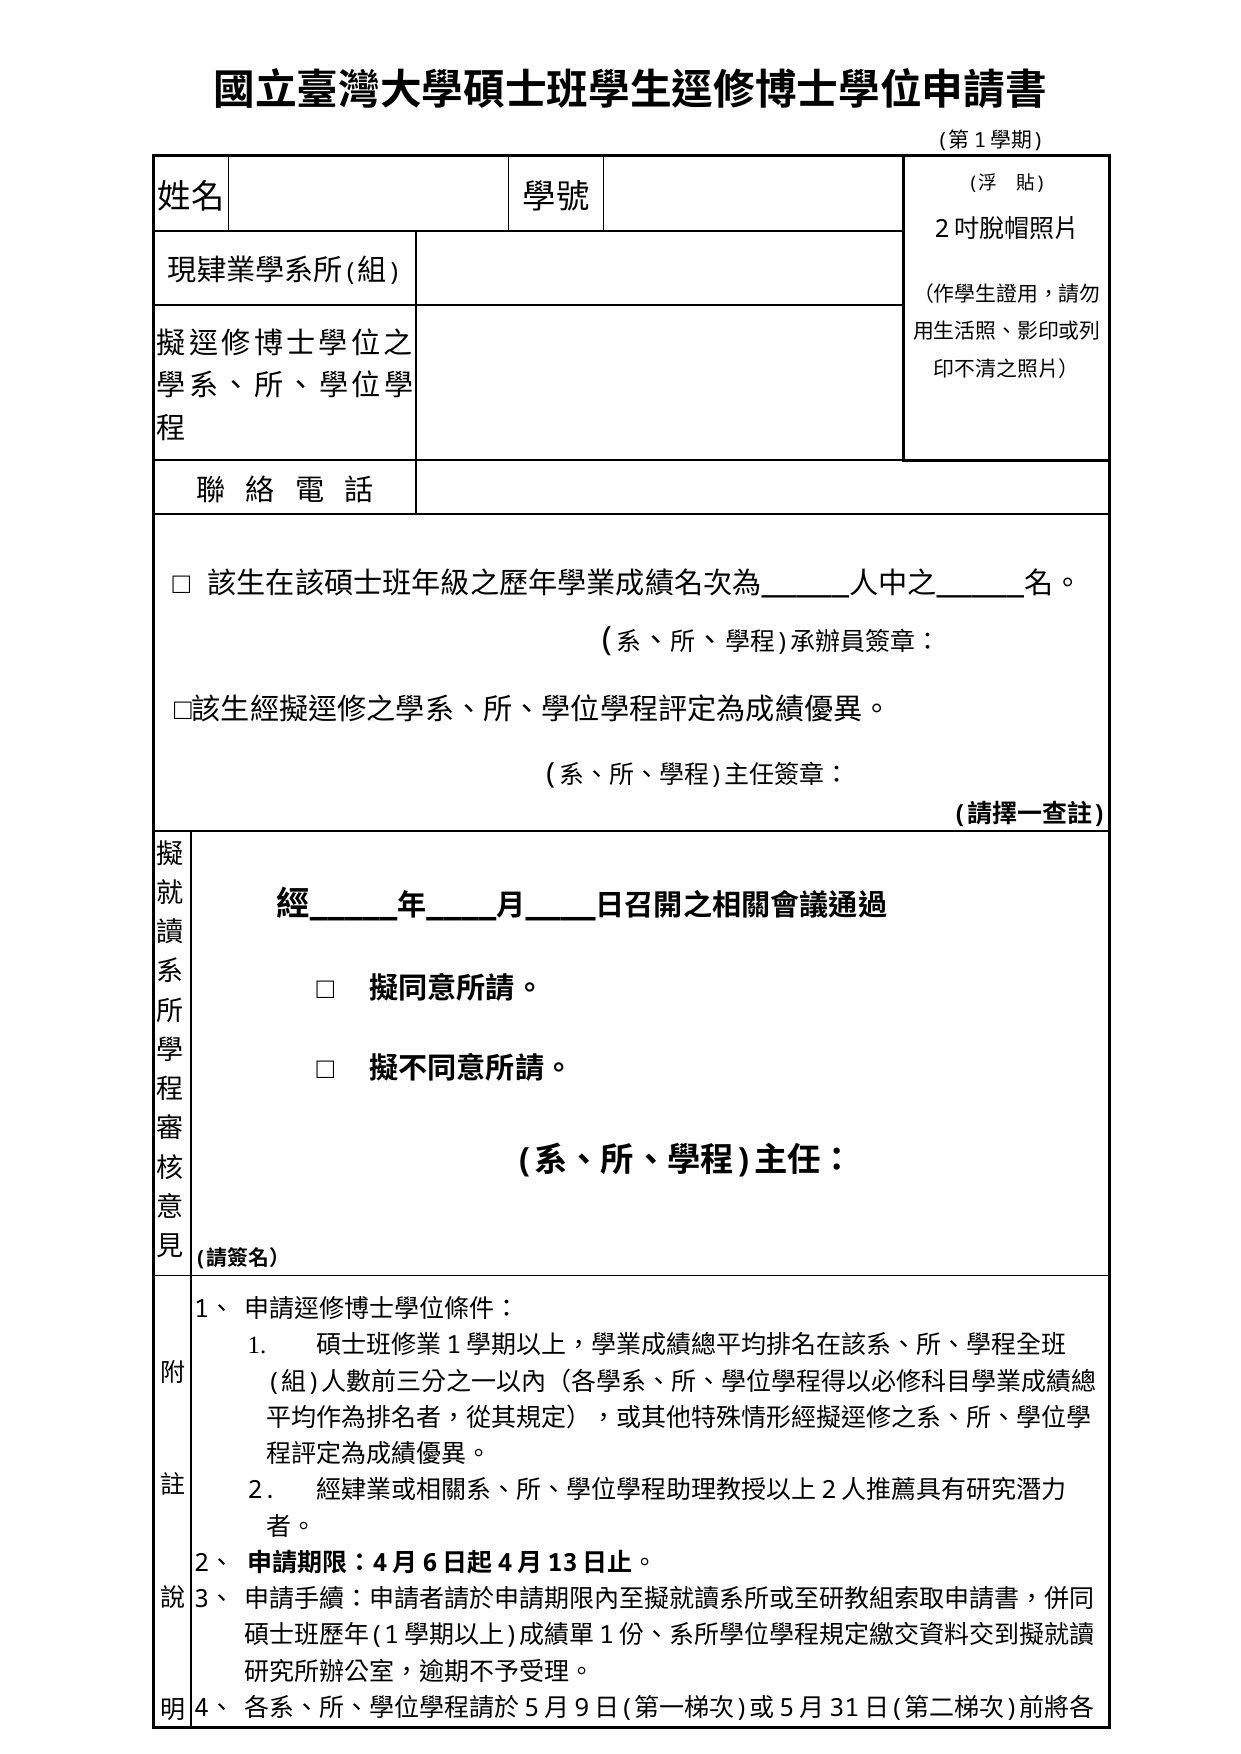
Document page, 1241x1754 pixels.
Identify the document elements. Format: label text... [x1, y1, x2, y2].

table_cell 附 註 說 明 [155, 1276, 190, 1726]
table_cell 現肄業學系所(組) [155, 232, 415, 304]
table_header 學號 [509, 157, 603, 230]
text (第1學期) [207, 117, 1053, 154]
text 國立臺灣大學碩士班學生逕修博士學位申請書 [207, 56, 1053, 117]
table_header 姓名 [155, 157, 228, 230]
table_header [229, 157, 508, 230]
table_cell 擬 就 讀 系所學程審核 意 見 [155, 832, 190, 1275]
table_cell [417, 306, 902, 459]
table_cell 經_____年____月____日召開之相關會議通過 □ 擬同意所請。 □ 擬不同意所請。 (系、所、學程)主任： (請簽名） [192, 832, 1108, 1275]
table_cell [417, 461, 1108, 513]
table_cell □ 該生在該碩士班年級之歷年學業成績名次為_____人中之_____名。 (系、所、學程)承辦員簽章： □該生經擬逕修之學系、所、學位學程評定為成績優異。 (系、所、學程)主任簽章： (請擇一查註) [155, 515, 1108, 830]
table_cell 申請逕修博士學位條件： 碩士班修業1學期以上，學業成績總平均排名在該系、所、學程全班(組)人數前三分之一以內（各學系、所、學位學程得以必修科目學業成績總平均作為排名者，從其規定），或其他特殊情形經擬逕修之系、所、學位學程評定為成績優異。 經肄業或相關系、所、學位學程助理教授以上2人推薦具有研究潛力者。 申請期限：4月6日起4月13日止。 申請手續：申請者請於申請期限內至擬就讀系所或至研教組索取申請書，併同碩士班歷年(1學期以上)成績單1份、系所學位學程規定繳交資料交到擬就讀研究所辦公室，逾期不予受理。 各系、所、學位學程請於5月9日(第一梯次)或5月31日(第二梯次)前將各 [192, 1276, 1108, 1726]
table_cell 擬逕修博士學位之學系、所、學位學程 [155, 306, 415, 459]
table_cell [417, 232, 902, 304]
table_header (浮 貼) 2吋脫帽照片 （作學生證用，請勿用生活照、影印或列印不清之照片） [905, 157, 1108, 459]
table_cell 聯 絡 電 話 [155, 461, 415, 513]
table_header [604, 157, 902, 230]
